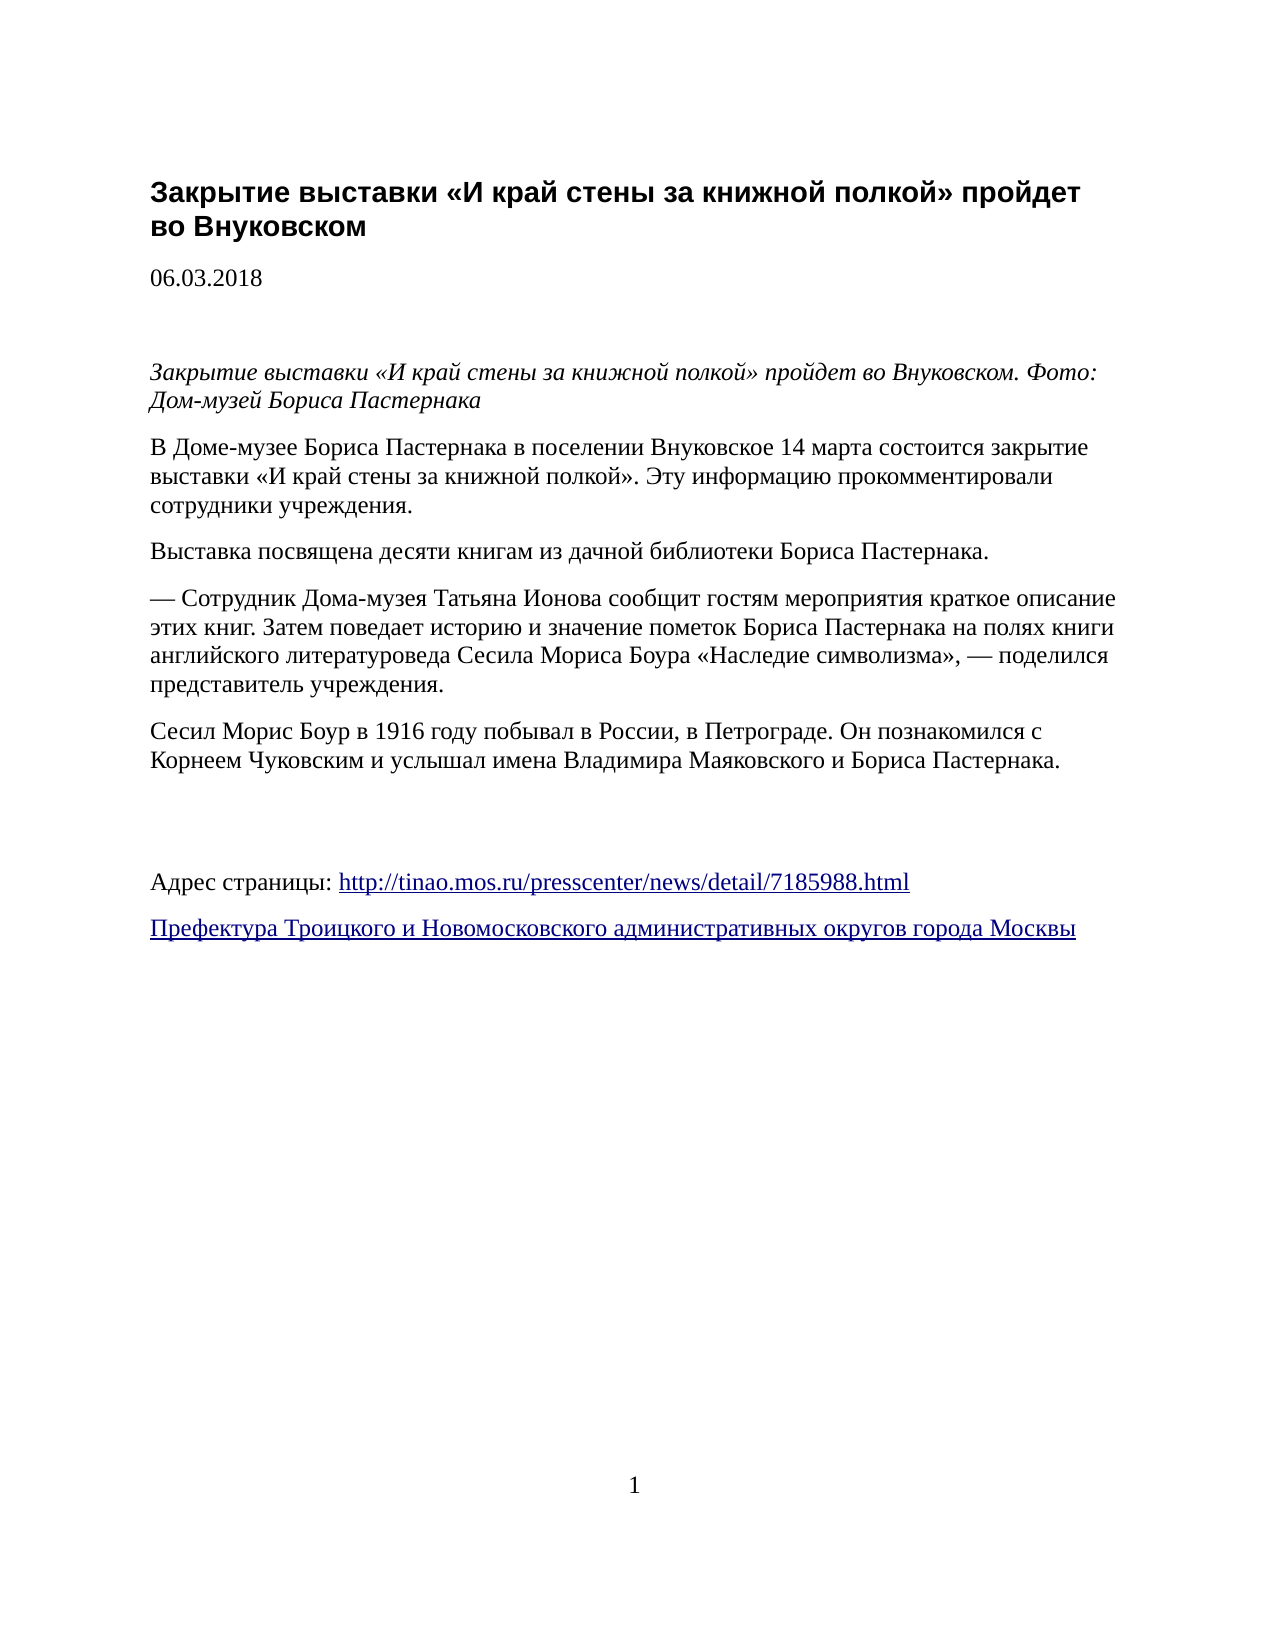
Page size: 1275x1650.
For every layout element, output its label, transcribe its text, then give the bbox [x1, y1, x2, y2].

text Закрытие выставки «И край стены за книжной полкой» пройдет во Внуковском. Фото: Дом-музей Бориса Пастернака [150, 357, 1125, 414]
text Выставка посвящена десяти книгам из дачной библиотеки Бориса Пастернака. [150, 536, 1125, 565]
text 06.03.2018 [150, 263, 1125, 292]
text — Сотрудник Дома-музея Татьяна Ионова сообщит гостям мероприятия краткое описание этих книг. Затем поведает историю и значение пометок Бориса Пастернака на полях книги английского литературоведа Сесила Мориса Боура «Наследие символизма», — поделился представитель учреждения. [150, 583, 1125, 698]
subtitle Закрытие выставки «И край стены за книжной полкой» пройдет во Внуковском [150, 175, 1125, 242]
text Префектура Троицкого и Новомосковского административных округов города Москвы [150, 913, 1125, 942]
text Сесил Морис Боур в 1916 году побывал в России, в Петрограде. Он познакомился с Корнеем Чуковским и услышал имена Владимира Маяковского и Бориса Пастернака. [150, 716, 1125, 773]
text Адрес страницы: http://tinao.mos.ru/presscenter/news/detail/7185988.html [150, 867, 1125, 896]
text В Доме-музее Бориса Пастернака в поселении Внуковское 14 марта состоится закрытие выставки «И край стены за книжной полкой». Эту информацию прокомментировали сотрудники учреждения. [150, 432, 1125, 518]
